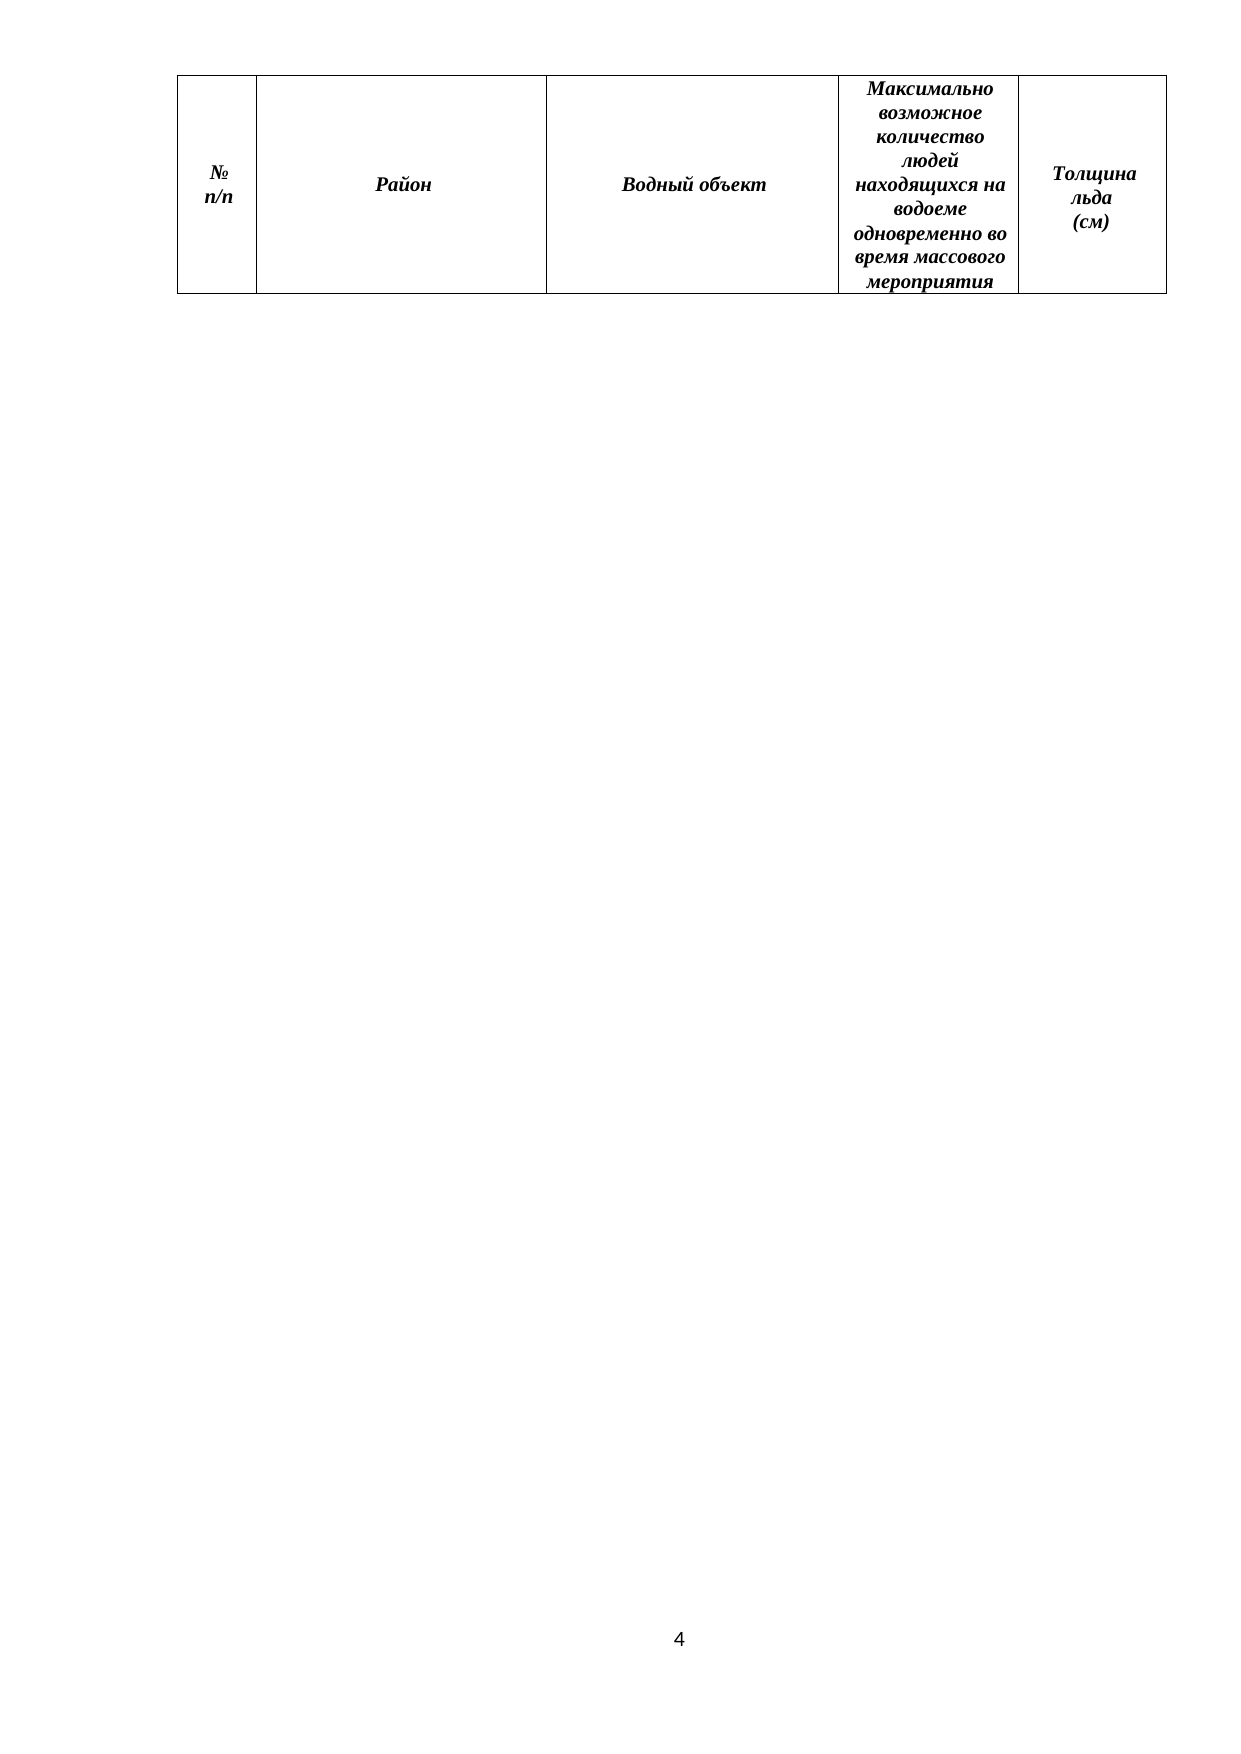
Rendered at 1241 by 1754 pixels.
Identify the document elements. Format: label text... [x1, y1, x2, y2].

table_header Максимально возможное количество людей находящихся на водоеме одновременно во время массового мероприятия [839, 76, 1018, 293]
table_header Район [257, 76, 546, 293]
table_header Водный объект [547, 76, 838, 293]
table_header № п/п [178, 76, 256, 293]
table_header Толщина льда (см) [1019, 76, 1166, 293]
